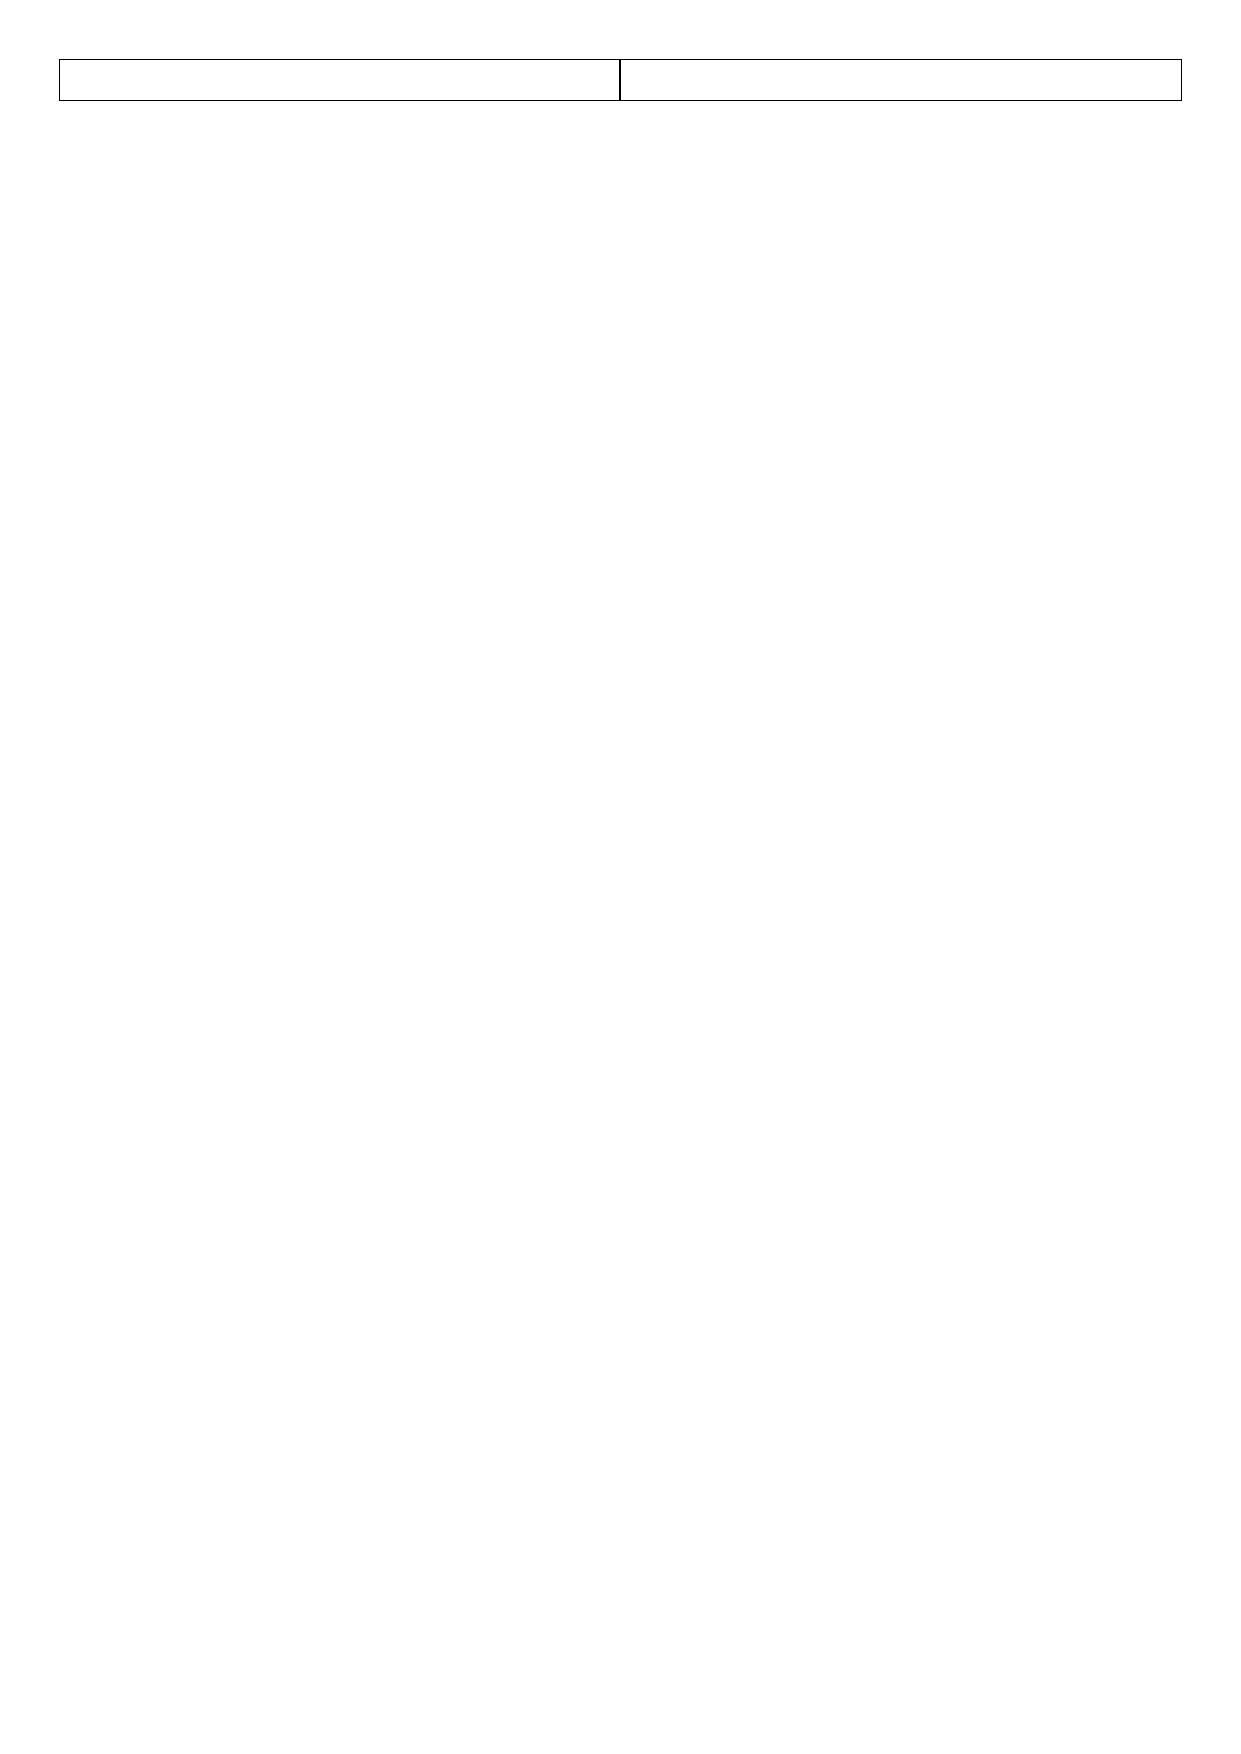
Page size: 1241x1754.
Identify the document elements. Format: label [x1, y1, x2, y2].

table_cell [621, 60, 1181, 100]
table_cell [60, 60, 619, 100]
